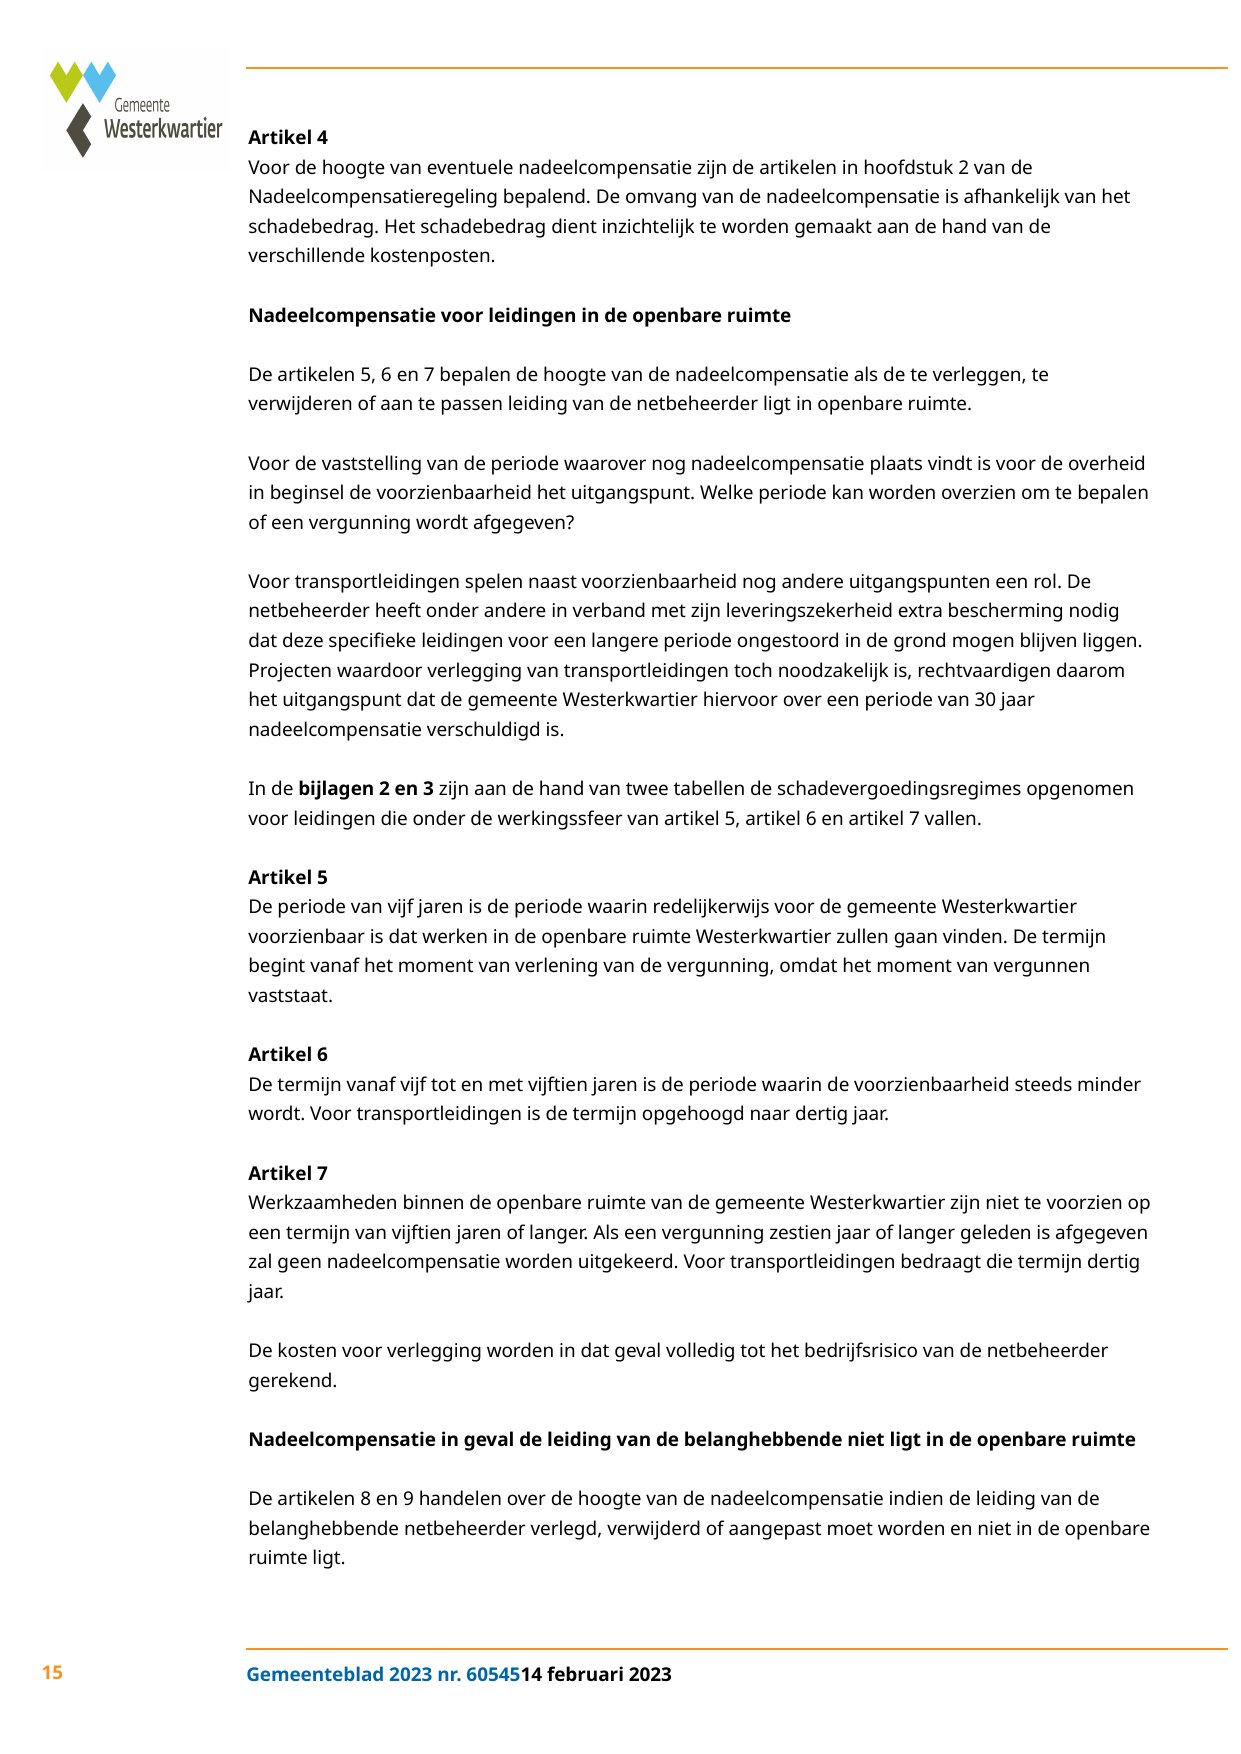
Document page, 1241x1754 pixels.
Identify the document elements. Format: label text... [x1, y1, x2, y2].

text Artikel 6 [248, 1041, 1152, 1067]
picture [41, 47, 231, 172]
text Werkzaamheden binnen de openbare ruimte van de gemeente Westerkwartier zijn niet te voorzien op een termijn van vijftien jaren of langer. Als een vergunning zestien jaar of langer geleden is afgegeven zal geen nadeelcompensatie worden uitgekeerd. Voor transportleidingen bedraagt die termijn dertig jaar. [248, 1189, 1152, 1304]
text Nadeelcompensatie in geval de leiding van de belanghebbende niet ligt in de openbare ruimte [248, 1426, 1152, 1452]
text Artikel 5 [248, 864, 1152, 890]
text Voor de hoogte van eventuele nadeelcompensatie zijn de artikelen in hoofdstuk 2 van de Nadeelcompensatieregeling bepalend. De omvang van de nadeelcompensatie is afhankelijk van het schadebedrag. Het schadebedrag dient inzichtelijk te worden gemaakt aan de hand van de verschillende kostenposten. [248, 154, 1152, 268]
text De termijn vanaf vijf tot en met vijftien jaren is de periode waarin de voorzienbaarheid steeds minder wordt. Voor transportleidingen is de termijn opgehoogd naar dertig jaar. [248, 1071, 1152, 1126]
text De artikelen 8 en 9 handelen over de hoogte van de nadeelcompensatie indien de leiding van de belanghebbende netbeheerder verlegd, verwijderd of aangepast moet worden en niet in de openbare ruimte ligt. [248, 1485, 1152, 1570]
text Voor transportleidingen spelen naast voorzienbaarheid nog andere uitgangspunten een rol. De netbeheerder heeft onder andere in verband met zijn leveringszekerheid extra bescherming nodig dat deze specifieke leidingen voor een langere periode ongestoord in de grond mogen blijven liggen. Projecten waardoor verlegging van transportleidingen toch noodzakelijk is, rechtvaardigen daarom het uitgangspunt dat de gemeente Westerkwartier hiervoor over een periode van 30 jaar nadeelcompensatie verschuldigd is. [248, 568, 1152, 742]
text De kosten voor verlegging worden in dat geval volledig tot het bedrijfsrisico van de netbeheerder gerekend. [248, 1337, 1152, 1393]
text In de bijlagen 2 en 3 zijn aan de hand van twee tabellen de schadevergoedingsregimes opgenomen voor leidingen die onder de werkingssfeer van artikel 5, artikel 6 en artikel 7 vallen. [248, 775, 1152, 831]
text Voor de vaststelling van de periode waarover nog nadeelcompensatie plaats vindt is voor de overheid in beginsel de voorzienbaarheid het uitgangspunt. Welke periode kan worden overzien om te bepalen of een vergunning wordt afgegeven? [248, 450, 1152, 535]
text Nadeelcompensatie voor leidingen in de openbare ruimte [248, 302, 1152, 328]
text Artikel 7 [248, 1160, 1152, 1186]
text De periode van vijf jaren is de periode waarin redelijkerwijs voor de gemeente Westerkwartier voorzienbaar is dat werken in de openbare ruimte Westerkwartier zullen gaan vinden. De termijn begint vanaf het moment van verlening van de vergunning, omdat het moment van vergunnen vaststaat. [248, 893, 1152, 1008]
text Artikel 4 [248, 124, 1152, 150]
text De artikelen 5, 6 en 7 bepalen de hoogte van de nadeelcompensatie als de te verleggen, te verwijderen of aan te passen leiding van de netbeheerder ligt in openbare ruimte. [248, 361, 1152, 416]
